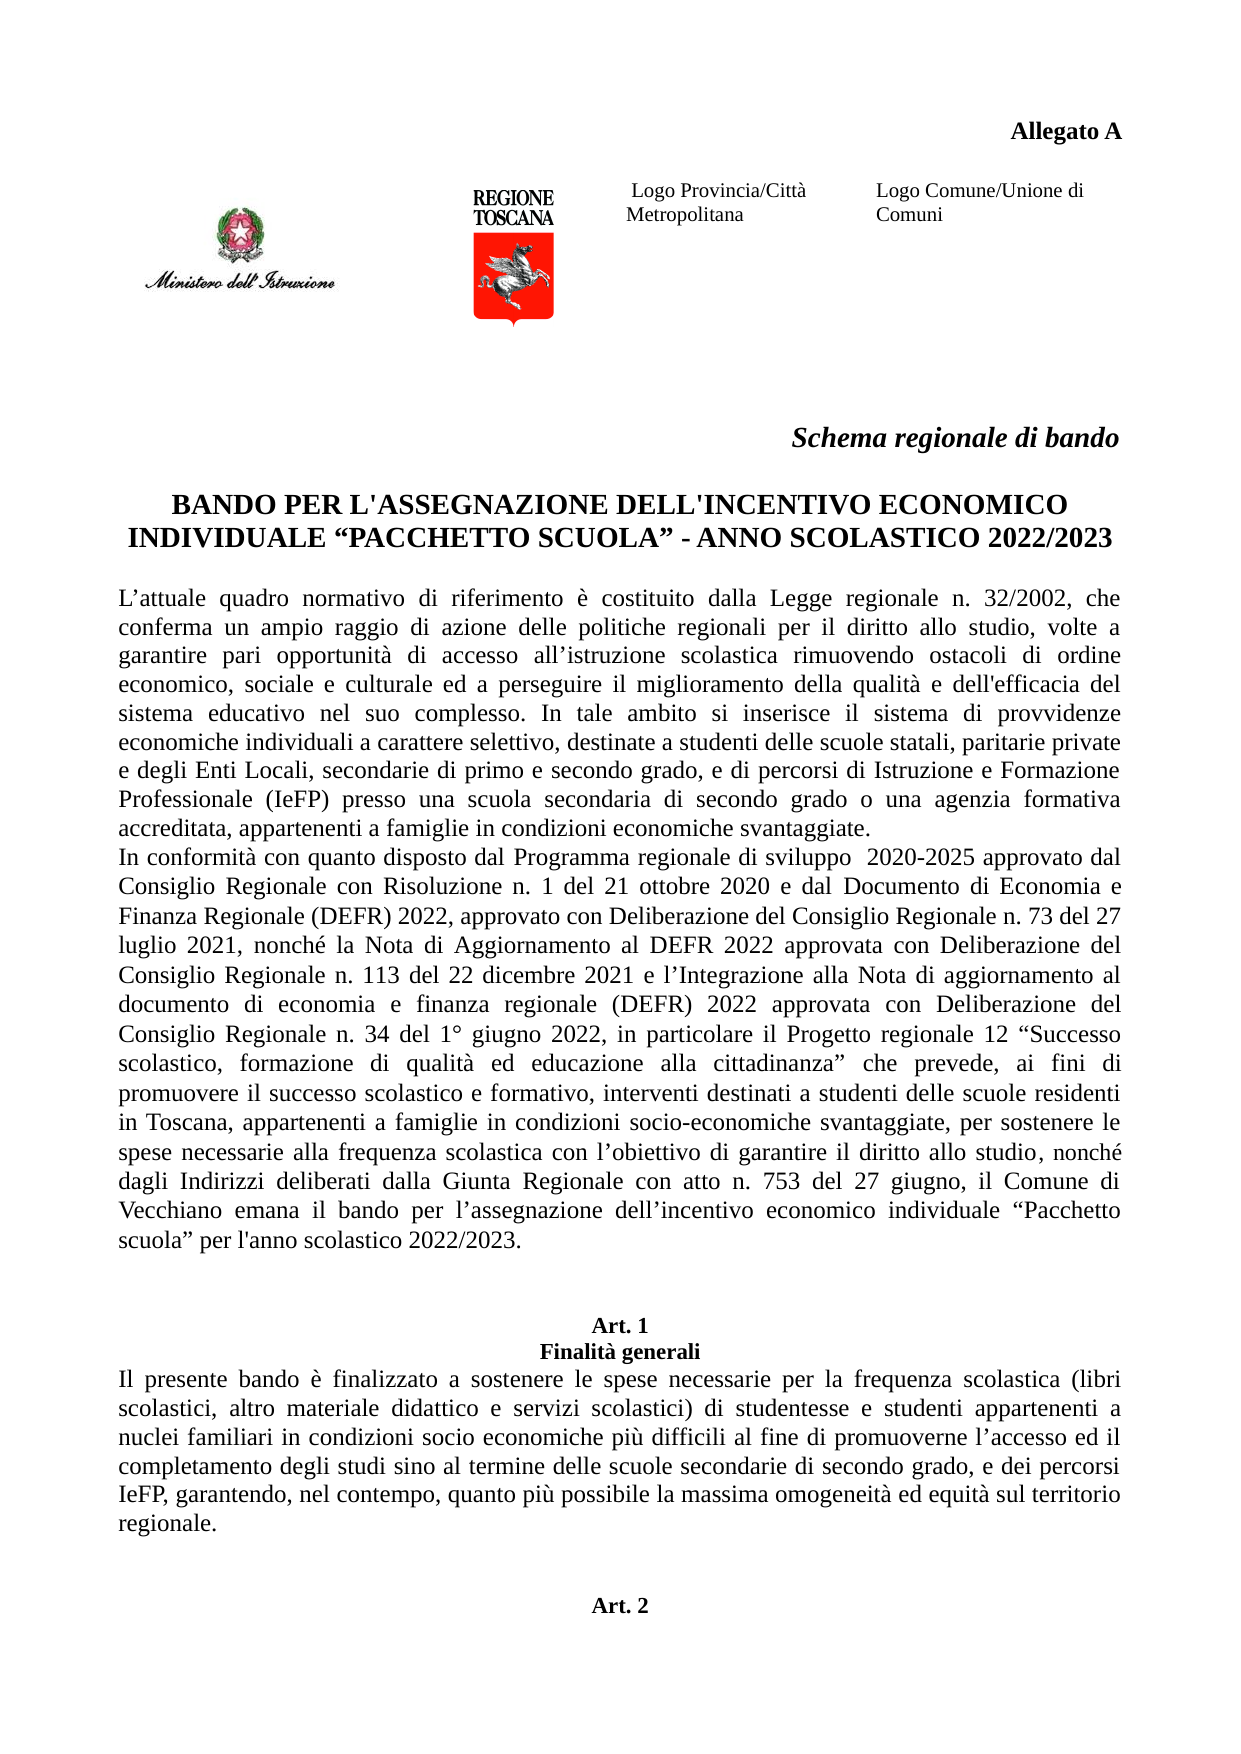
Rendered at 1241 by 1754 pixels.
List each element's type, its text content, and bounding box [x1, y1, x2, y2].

table_header [121, 172, 369, 386]
text Allegato A [118, 118, 1122, 145]
text Il presente bando è finalizzato a sostenere le spese necessarie per la frequenza scolastica (libri scolastici, altro materiale didattico e servizi scolastici) di studentesse e studenti appartenenti a nuclei familiari in condizioni socio economiche più difficili al fine di promuoverne l’accesso ed il completamento degli studi sino al termine delle scuole secondarie di secondo grado, e dei percorsi IeFP, garantendo, nel contempo, quanto più possibile la massima omogeneità ed equità sul territorio regionale. [118, 1364, 1122, 1537]
text Art. 1 [118, 1312, 1122, 1338]
text BANDO PER L'ASSEGNAZIONE DELL'INCENTIVO ECONOMICO INDIVIDUALE “PACCHETTO SCUOLA” - ANNO SCOLASTICO 2022/2023 [118, 487, 1122, 554]
text L’attuale quadro normativo di riferimento è costituito dalla Legge regionale n. 32/2002, che conferma un ampio raggio di azione delle politiche regionali per il diritto allo studio, volte a garantire pari opportunità di accesso all’istruzione scolastica rimuovendo ostacoli di ordine economico, sociale e culturale ed a perseguire il miglioramento della qualità e dell'efficacia del sistema educativo nel suo complesso. In tale ambito si inserisce il sistema di provvidenze economiche individuali a carattere selettivo, destinate a studenti delle scuole statali, paritarie private e degli Enti Locali, secondarie di primo e secondo grado, e di percorsi di Istruzione e Formazione Professionale (IeFP) presso una scuola secondaria di secondo grado o una agenzia formativa accreditata, appartenenti a famiglie in condizioni economiche svantaggiate. [118, 583, 1122, 842]
table_header Logo Provincia/Città Metropolitana [620, 172, 870, 386]
table_header [369, 172, 620, 386]
table_header Logo Comune/Unione di Comuni [870, 172, 1125, 386]
text In conformità con quanto disposto dal Programma regionale di sviluppo 2020-2025 approvato dal Consiglio Regionale con Risoluzione n. 1 del 21 ottobre 2020 e dal Documento di Economia e Finanza Regionale (DEFR) 2022, approvato con Deliberazione del Consiglio Regionale n. 73 del 27 luglio 2021, nonché la Nota di Aggiornamento al DEFR 2022 approvata con Deliberazione del Consiglio Regionale n. 113 del 22 dicembre 2021 e l’Integrazione alla Nota di aggiornamento al documento di economia e finanza regionale (DEFR) 2022 approvata con Deliberazione del Consiglio Regionale n. 34 del 1° giugno 2022, in particolare il Progetto regionale 12 “Successo scolastico, formazione di qualità ed educazione alla cittadinanza” che prevede, ai fini di promuovere il successo scolastico e formativo, interventi destinati a studenti delle scuole residenti in Toscana, appartenenti a famiglie in condizioni socio-economiche svantaggiate, per sostenere le spese necessarie alla frequenza scolastica con l’obiettivo di garantire il diritto allo studio, nonché dagli Indirizzi deliberati dalla Giunta Regionale con atto n. 753 del 27 giugno, il Comune di Vecchiano emana il bando per l’assegnazione dell’incentivo economico individuale “Pacchetto scuola” per l'anno scolastico 2022/2023. [118, 842, 1122, 1254]
text Art. 2 [118, 1592, 1122, 1618]
text Finalità generali [118, 1338, 1122, 1364]
text Schema regionale di bando [118, 420, 1122, 453]
